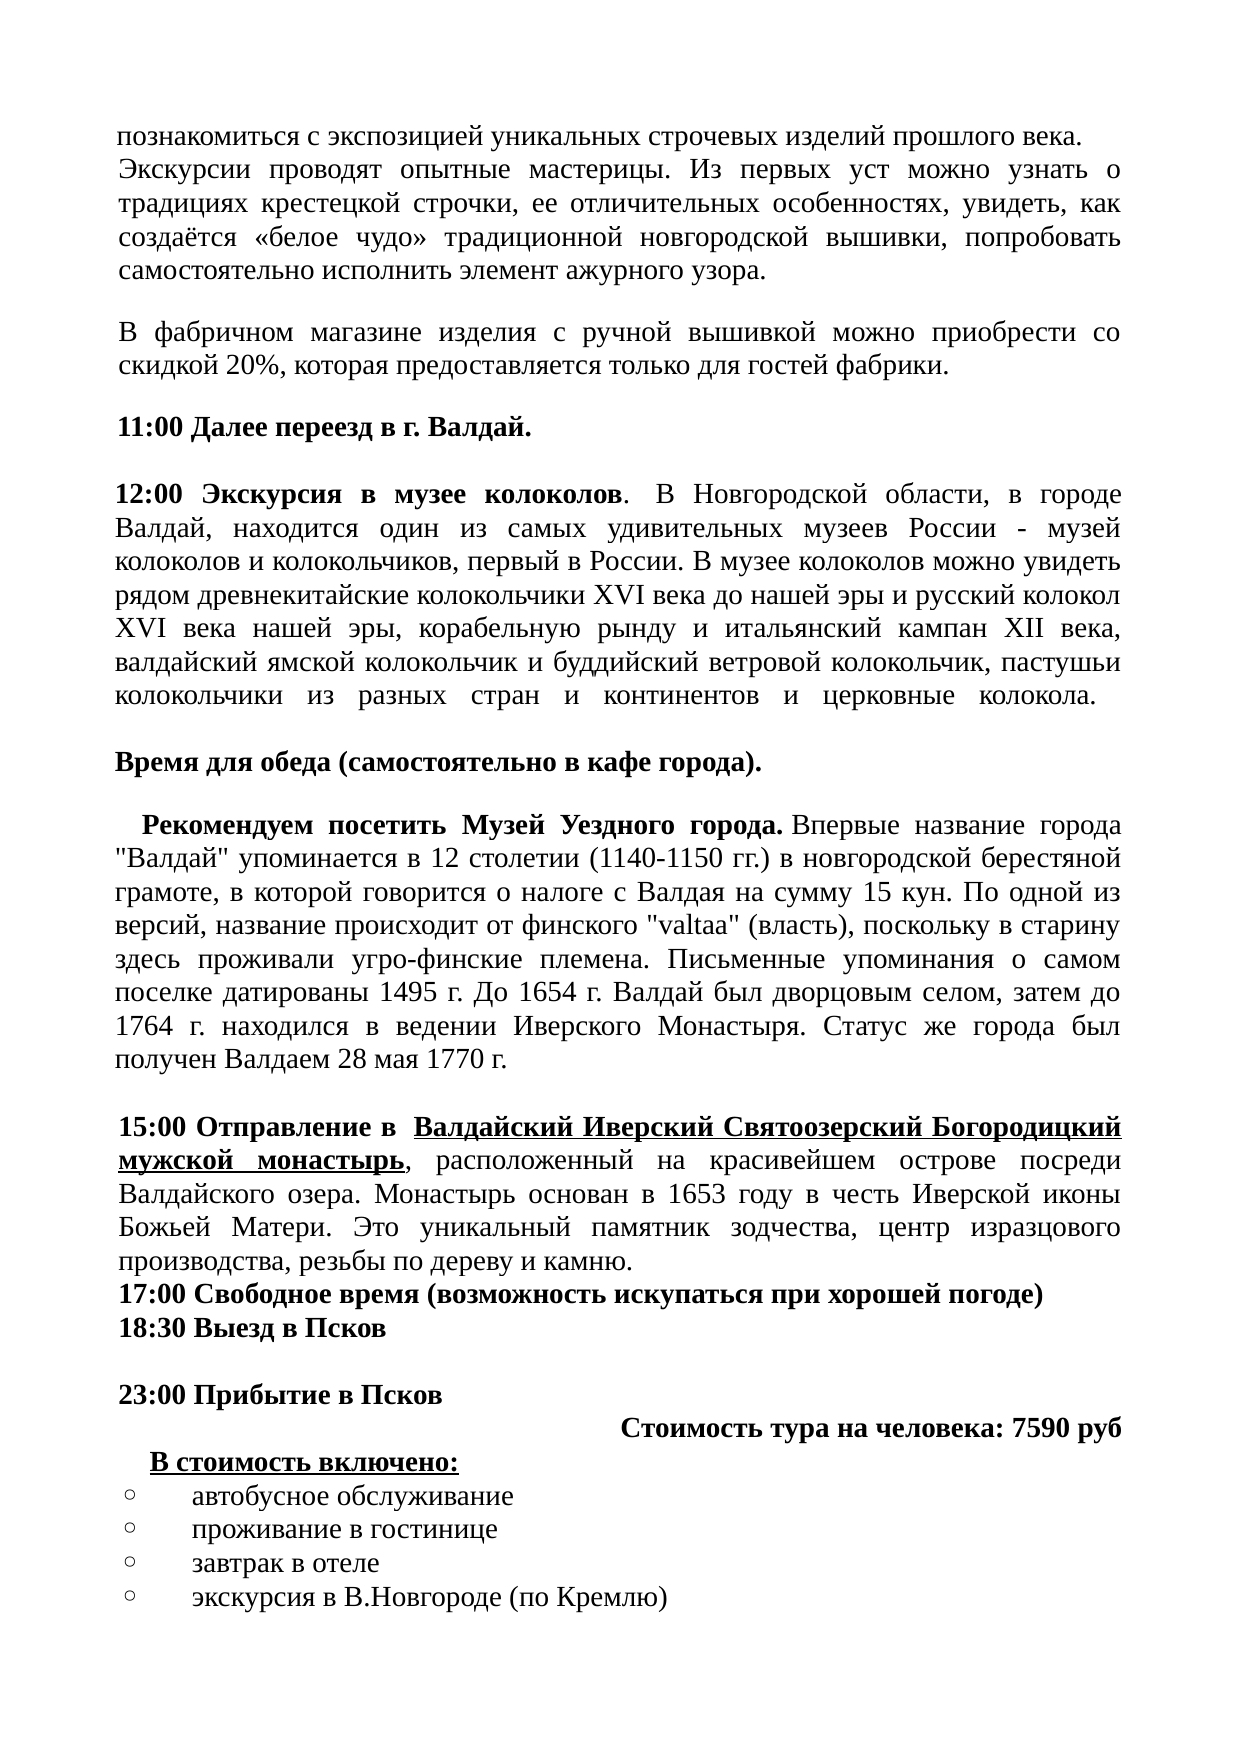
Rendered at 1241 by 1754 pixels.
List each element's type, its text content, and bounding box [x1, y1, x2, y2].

list завтрак в отеле [118, 1545, 1122, 1579]
list автобусное обслуживание [118, 1478, 1122, 1511]
text 15:00 Отправление в Валдайский Иверский Святоозерский Богородицкий мужской монастырь, расположенный на красивейшем острове посреди Валдайского озера. Монастырь основан в 1653 году в честь Иверской иконы Божьей Матери. Это уникальный памятник зодчества, центр изразцового производства, резьбы по дереву и камню. [118, 1075, 1122, 1276]
text В стоимость включено: [149, 1444, 1122, 1478]
text 17:00 Свободное время (возможность искупаться при хорошей погоде) [118, 1276, 1122, 1310]
text В фабричном магазине изделия с ручной вышивкой можно приобрести со скидкой 20%, которая предоставляется только для гостей фабрики. [118, 314, 1122, 381]
text 18:30 Выезд в Псков [118, 1310, 1122, 1343]
text 11:00 Далее переезд в г. Валдай. [117, 409, 1122, 443]
list экскурсия в В.Новгороде (по Кремлю) [118, 1579, 1122, 1612]
text 23:00 Прибытие в Псков [118, 1377, 1122, 1411]
text 12:00 Экскурсия в музее колоколов. В Новгородской области, в городе Валдай, находится один из самых удивительных музеев России - музей колоколов и колокольчиков, первый в России. В музее колоколов можно увидеть рядом древнекитайские колокольчики XVI века до нашей эры и русский колокол XVI века нашей эры, корабельную рынду и итальянский кампан XII века, валдайский ямской колокольчик и буддийский ветровой колокольчик, пастушьи колокольчики из разных стран и континентов и церковные колокола. Время для обеда (самостоятельно в кафе города). [83, 443, 1122, 778]
text познакомиться с экспозицией уникальных строчевых изделий прошлого века. [115, 118, 1122, 152]
text Рекомендуем посетить Музей Уездного города. Впервые название города "Валдай" упоминается в 12 столетии (1140-1150 гг.) в новгородской берестяной грамоте, в которой говорится о налоге с Валдая на сумму 15 кун. По одной из версий, название происходит от финского "valtaa" (власть), поскольку в старину здесь проживали угро-финские племена. Письменные упоминания о самом поселке датированы 1495 г. До 1654 г. Валдай был дворцовым селом, затем до 1764 г. находился в ведении Иверского Монастыря. Статус же города был получен Валдаем 28 мая 1770 г. [83, 807, 1122, 1075]
text Стоимость тура на человека: 7590 руб [149, 1411, 1122, 1444]
text Экскурсии проводят опытные мастерицы. Из первых уст можно узнать о традициях крестецкой строчки, ее отличительных особенностях, увидеть, как создаётся «белое чудо» традиционной новгородской вышивки, попробовать самостоятельно исполнить элемент ажурного узора. [118, 152, 1122, 286]
list проживание в гостинице [118, 1511, 1122, 1545]
